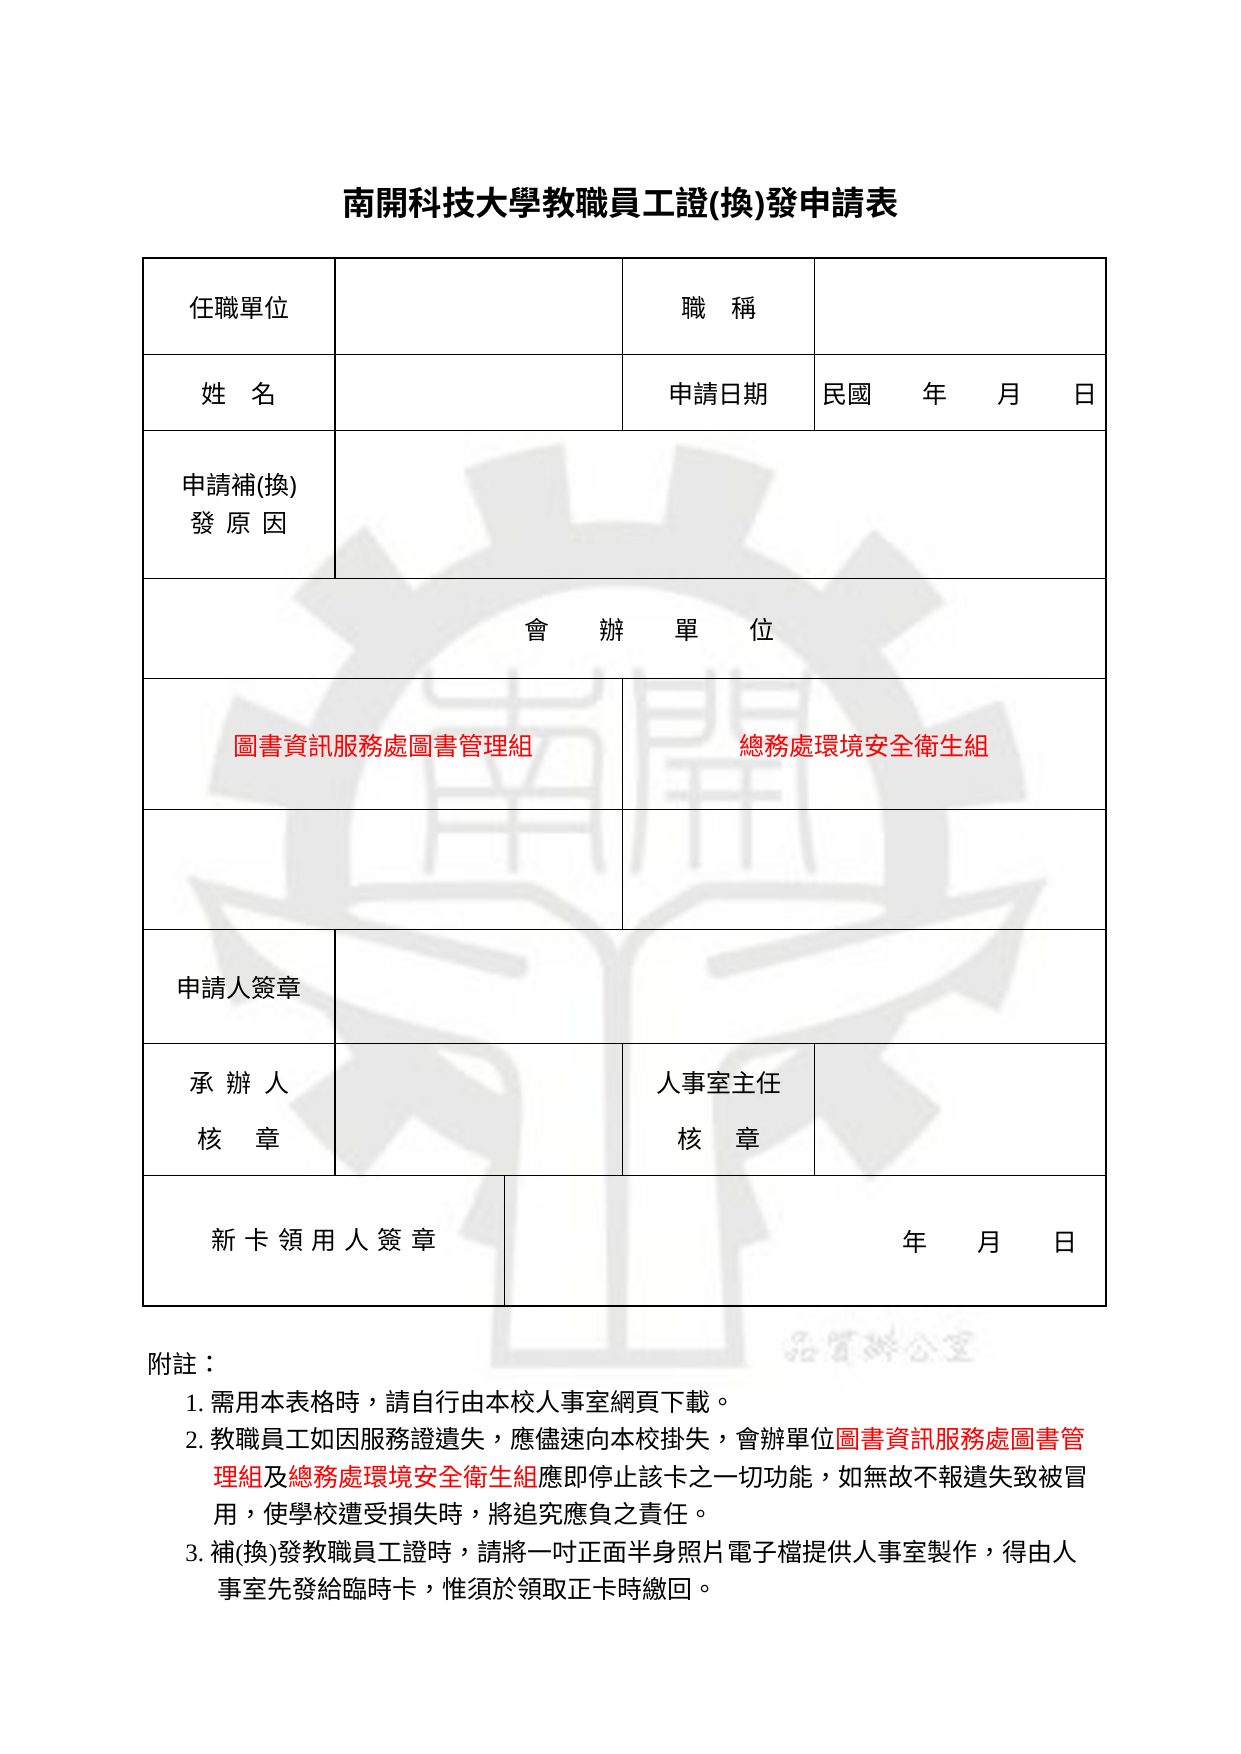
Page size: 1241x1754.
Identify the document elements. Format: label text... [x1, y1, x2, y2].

table_cell 年 月 日 [505, 1176, 1105, 1304]
table_cell [336, 930, 1105, 1043]
table_cell [623, 810, 1105, 929]
list 需用本表格時，請自行由本校人事室網頁下載。 [166, 1382, 1092, 1419]
table_cell 圖書資訊服務處圖書管理組 [144, 679, 622, 809]
table_cell 總務處環境安全衛生組 [623, 679, 1105, 809]
list 教職員工如因服務證遺失，應儘速向本校掛失，會辦單位圖書資訊服務處圖書管理組及總務處環境安全衛生組應即停止該卡之一切功能，如無故不報遺失致被冒用，使學校遭受損失時，將追究應負之責任。 [185, 1419, 1092, 1532]
table_cell 申請補(換) 發 原 因 [144, 431, 334, 577]
table_header 職稱 [623, 259, 814, 354]
table_cell 民國 年 月 日 [815, 355, 1105, 430]
table_cell 新卡領用人簽章 [144, 1176, 504, 1304]
list 補(換)發教職員工證時，請將一吋正面半身照片電子檔提供人事室製作，得由人事室先發給臨時卡，惟須於領取正卡時繳回。 [185, 1532, 1092, 1607]
table_header [815, 259, 1105, 354]
table_cell 申請日期 [623, 355, 814, 430]
text 附註： [148, 1344, 1092, 1382]
table_cell 人事室主任 核 章 [623, 1044, 814, 1175]
table_cell 姓名 [144, 355, 334, 430]
table_cell [336, 1044, 622, 1175]
table_header 任職單位 [144, 259, 334, 354]
table_cell 會 辦 單 位 [144, 579, 1105, 678]
table_cell [336, 431, 1105, 577]
text 南開科技大學教職員工證(換)發申請表 [148, 163, 1092, 238]
table_cell [336, 355, 622, 430]
table_cell [815, 1044, 1105, 1175]
table_header [336, 259, 622, 354]
table_cell [144, 810, 622, 929]
table_cell 申請人簽章 [144, 930, 334, 1043]
table_cell 承辦人 核 章 [144, 1044, 334, 1175]
